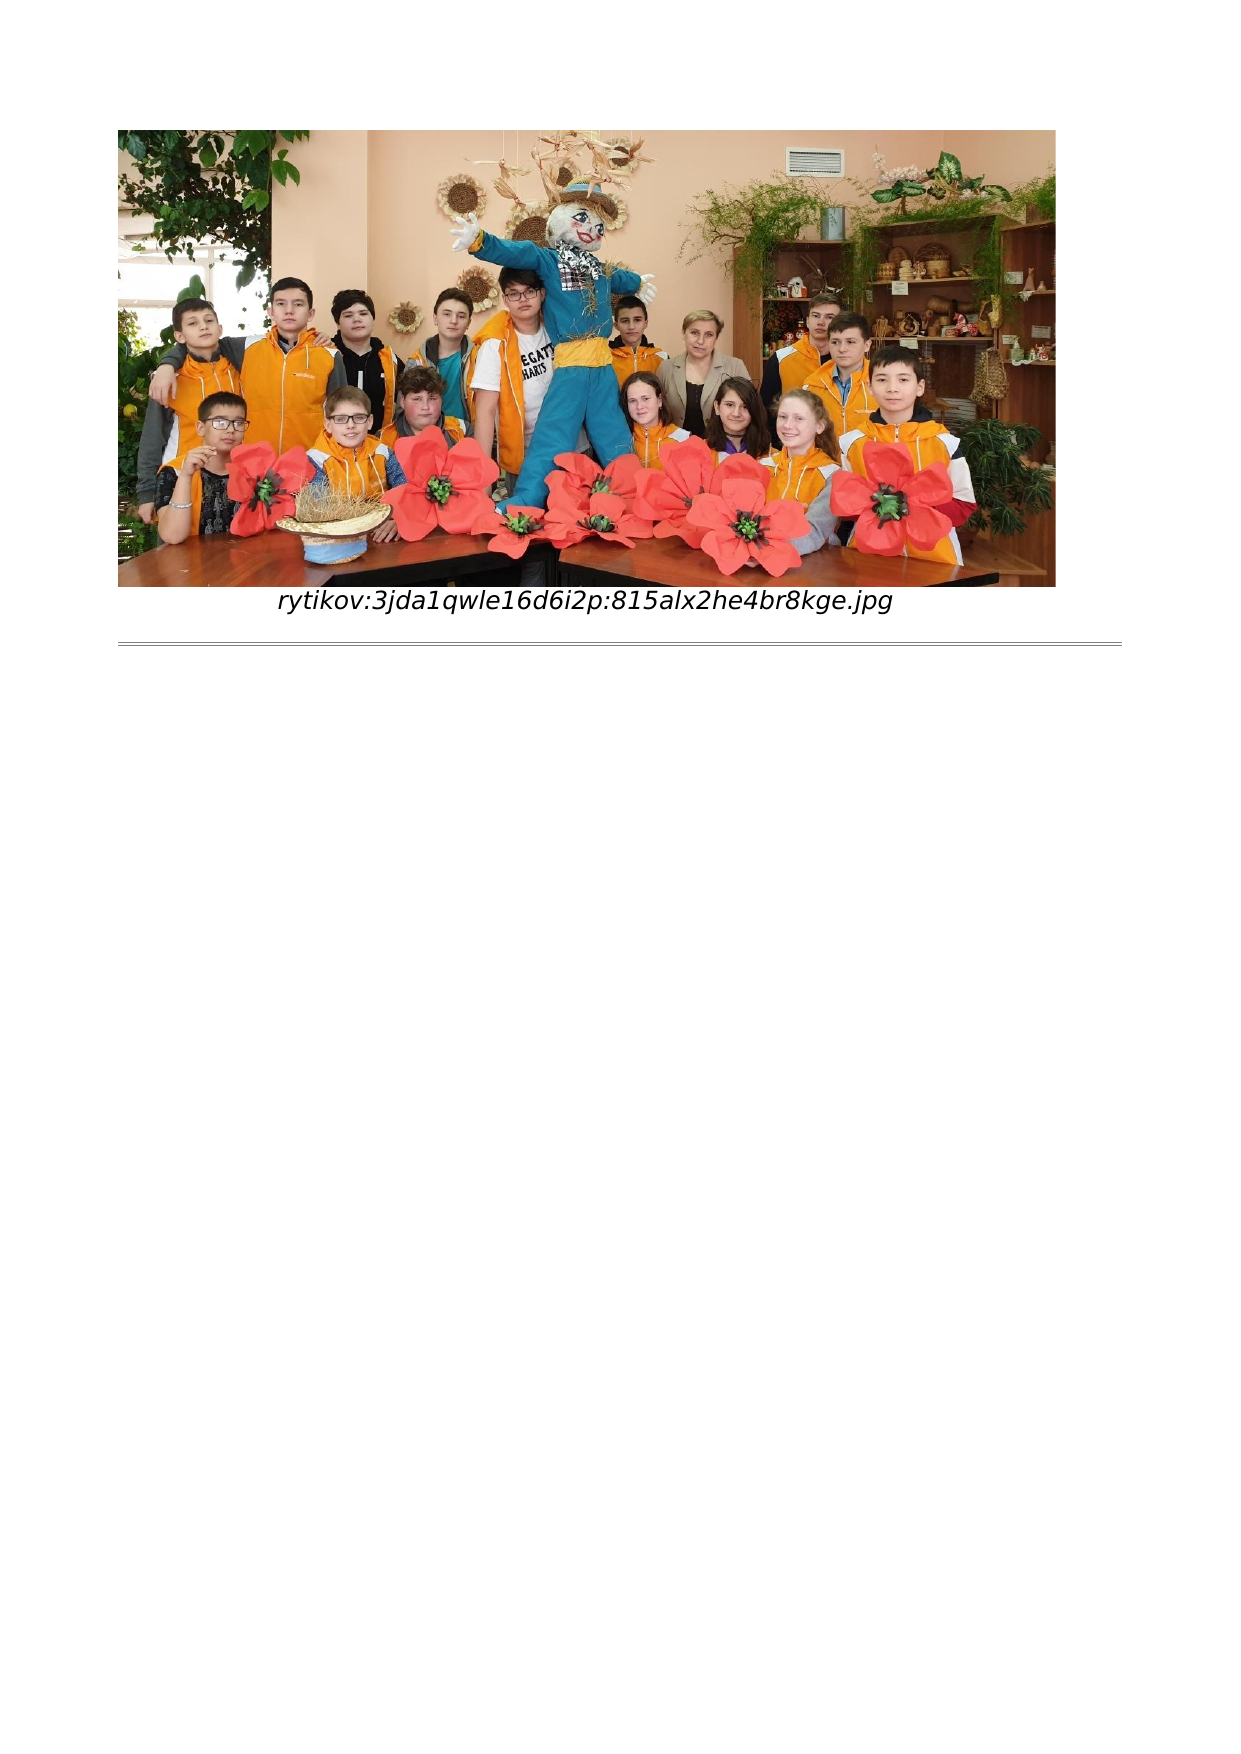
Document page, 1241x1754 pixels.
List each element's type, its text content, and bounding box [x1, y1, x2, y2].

picture [118, 130, 1056, 587]
text rytikov:3jda1qwle16d6i2p:815alx2he4br8kge.jpg [118, 587, 1056, 615]
